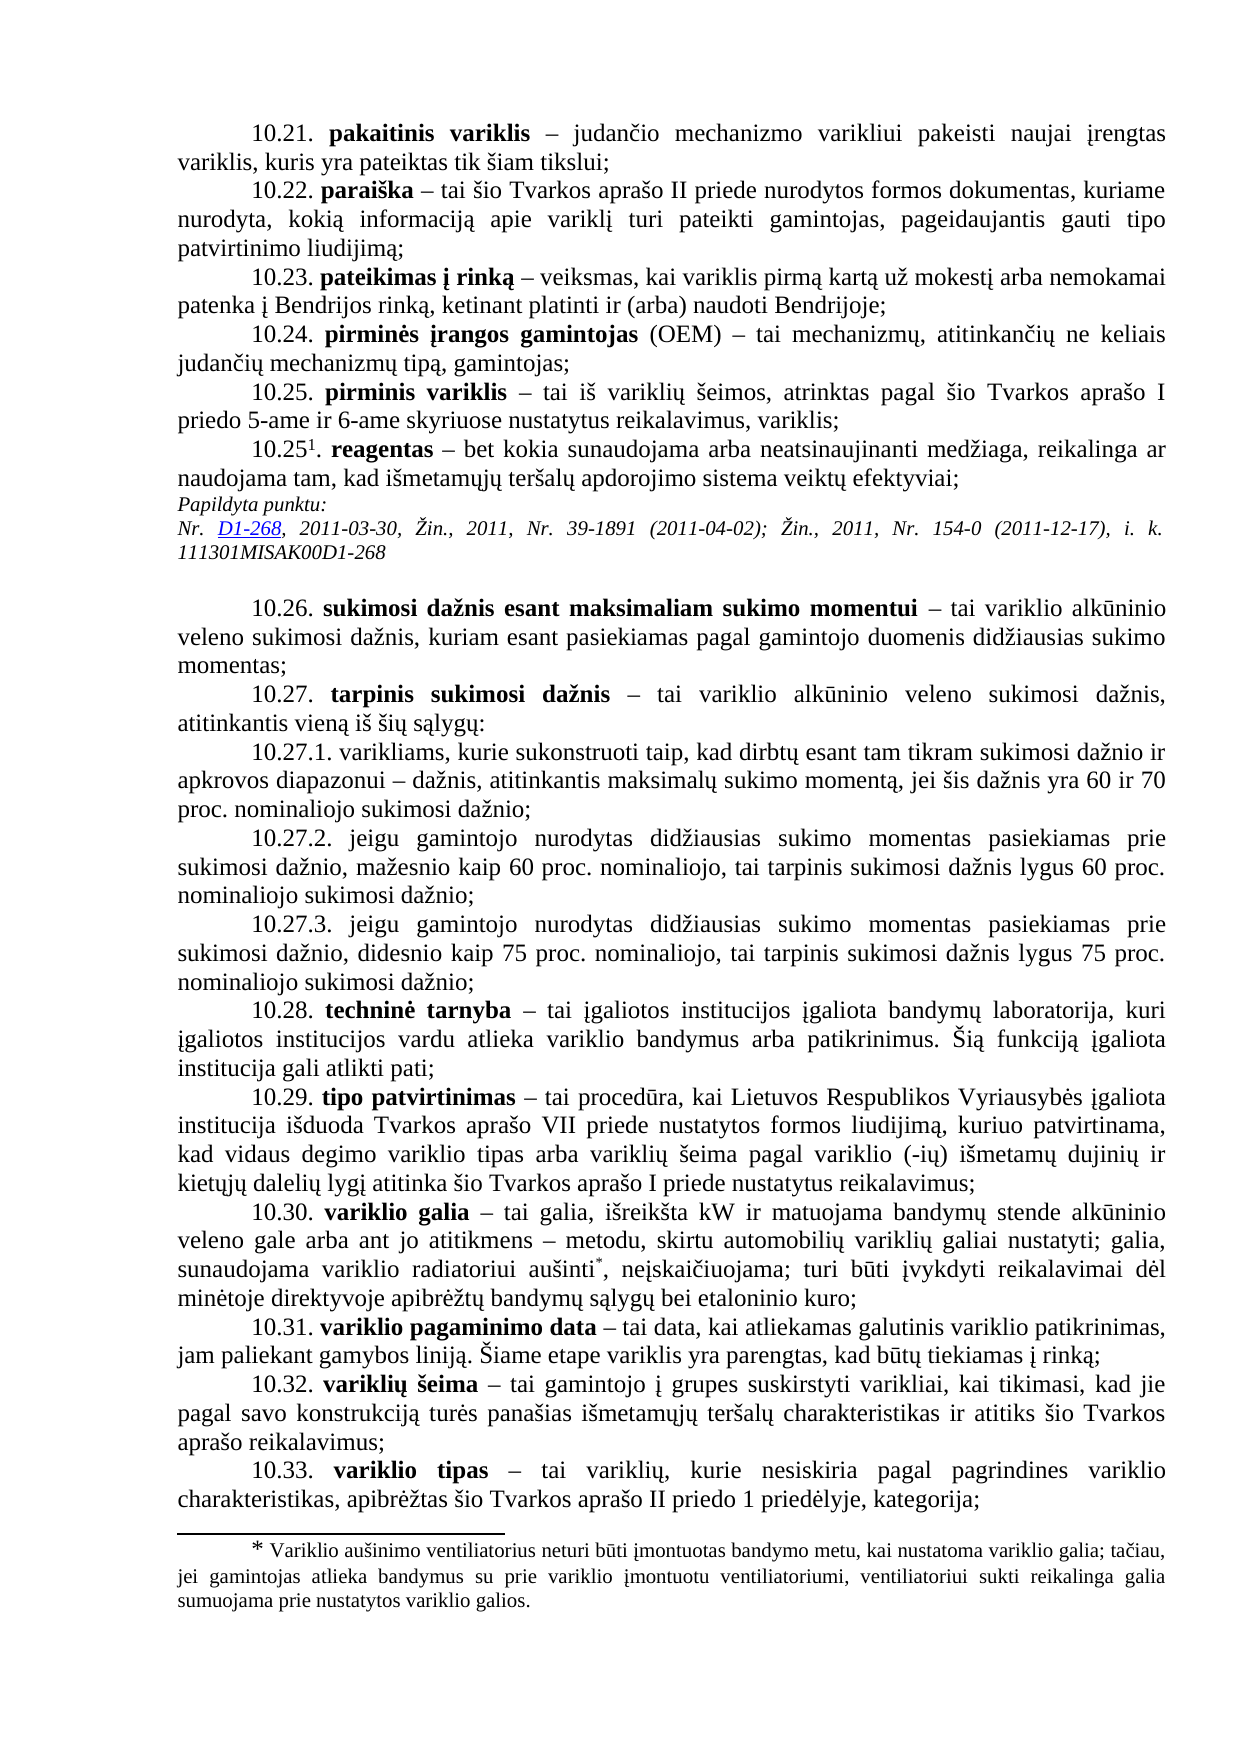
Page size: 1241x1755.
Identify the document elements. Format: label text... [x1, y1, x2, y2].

text 10.27.2. jeigu gamintojo nurodytas didžiausias sukimo momentas pasiekiamas prie sukimosi dažnio, mažesnio kaip 60 proc. nominaliojo, tai tarpinis sukimosi dažnis lygus 60 proc. nominaliojo sukimosi dažnio; [177, 823, 1166, 909]
text 10.23. pateikimas į rinką – veiksmas, kai variklis pirmą kartą už mokestį arba nemokamai patenka į Bendrijos rinką, ketinant platinti ir (arba) naudoti Bendrijoje; [177, 262, 1166, 319]
text 10.30. variklio galia – tai galia, išreikšta kW ir matuojama bandymų stende alkūninio veleno gale arba ant jo atitikmens – metodu, skirtu automobilių variklių galiai nustatyti; galia, sunaudojama variklio radiatoriui aušinti, neįskaičiuojama; turi būti įvykdyti reikalavimai dėl minėtoje direktyvoje apibrėžtų bandymų sąlygų bei etaloninio kuro; [177, 1197, 1166, 1312]
text Nr. D1-268, 2011-03-30, Žin., 2011, Nr. 39-1891 (2011-04-02); Žin., 2011, Nr. 154-0 (2011-12-17), i. k. 111301MISAK00D1-268 [177, 516, 1166, 564]
text 10.22. paraiška – tai šio Tvarkos aprašo II priede nurodytos formos dokumentas, kuriame nurodyta, kokią informaciją apie variklį turi pateikti gamintojas, pageidaujantis gauti tipo patvirtinimo liudijimą; [177, 176, 1166, 262]
text 10.26. sukimosi dažnis esant maksimaliam sukimo momentui – tai variklio alkūninio veleno sukimosi dažnis, kuriam esant pasiekiamas pagal gamintojo duomenis didžiausias sukimo momentas; [177, 593, 1166, 679]
text 10.24. pirminės įrangos gamintojas (OEM) – tai mechanizmų, atitinkančių ne keliais judančių mechanizmų tipą, gamintojas; [177, 319, 1166, 377]
text 10.27. tarpinis sukimosi dažnis – tai variklio alkūninio veleno sukimosi dažnis, atitinkantis vieną iš šių sąlygų: [177, 679, 1166, 737]
text 10.21. pakaitinis variklis – judančio mechanizmo varikliui pakeisti naujai įrengtas variklis, kuris yra pateiktas tik šiam tikslui; [177, 118, 1166, 176]
text Papildyta punktu: [177, 492, 1166, 516]
text 10.27.1. varikliams, kurie sukonstruoti taip, kad dirbtų esant tam tikram sukimosi dažnio ir apkrovos diapazonui – dažnis, atitinkantis maksimalų sukimo momentą, jei šis dažnis yra 60 ir 70 proc. nominaliojo sukimosi dažnio; [177, 737, 1166, 823]
text 10.33. variklio tipas – tai variklių, kurie nesiskiria pagal pagrindines variklio charakteristikas, apibrėžtas šio Tvarkos aprašo II priedo 1 priedėlyje, kategorija; [177, 1455, 1166, 1513]
text 10.29. tipo patvirtinimas – tai procedūra, kai Lietuvos Respublikos Vyriausybės įgaliota institucija išduoda Tvarkos aprašo VII priede nustatytos formos liudijimą, kuriuo patvirtinama, kad vidaus degimo variklio tipas arba variklių šeima pagal variklio (-ių) išmetamų dujinių ir kietųjų dalelių lygį atitinka šio Tvarkos aprašo I priede nustatytus reikalavimus; [177, 1082, 1166, 1197]
text 10.25. pirminis variklis – tai iš variklių šeimos, atrinktas pagal šio Tvarkos aprašo I priedo 5-ame ir 6-ame skyriuose nustatytus reikalavimus, variklis; [177, 377, 1166, 434]
text Variklio aušinimo ventiliatorius neturi būti įmontuotas bandymo metu, kai nustatoma variklio galia; tačiau, jei gamintojas atlieka bandymus su prie variklio įmontuotu ventiliatoriumi, ventiliatoriui sukti reikalinga galia sumuojama prie nustatytos variklio galios. [177, 1534, 1166, 1612]
text 10.28. techninė tarnyba – tai įgaliotos institucijos įgaliota bandymų laboratorija, kuri įgaliotos institucijos vardu atlieka variklio bandymus arba patikrinimus. Šią funkciją įgaliota institucija gali atlikti pati; [177, 995, 1166, 1082]
text 10.31. variklio pagaminimo data – tai data, kai atliekamas galutinis variklio patikrinimas, jam paliekant gamybos liniją. Šiame etape variklis yra parengtas, kad būtų tiekiamas į rinką; [177, 1312, 1166, 1369]
text 10.27.3. jeigu gamintojo nurodytas didžiausias sukimo momentas pasiekiamas prie sukimosi dažnio, didesnio kaip 75 proc. nominaliojo, tai tarpinis sukimosi dažnis lygus 75 proc. nominaliojo sukimosi dažnio; [177, 909, 1166, 995]
text 10.251. reagentas – bet kokia sunaudojama arba neatsinaujinanti medžiaga, reikalinga ar naudojama tam, kad išmetamųjų teršalų apdorojimo sistema veiktų efektyviai; [177, 434, 1166, 492]
text 10.32. variklių šeima – tai gamintojo į grupes suskirstyti varikliai, kai tikimasi, kad jie pagal savo konstrukciją turės panašias išmetamųjų teršalų charakteristikas ir atitiks šio Tvarkos aprašo reikalavimus; [177, 1369, 1166, 1455]
